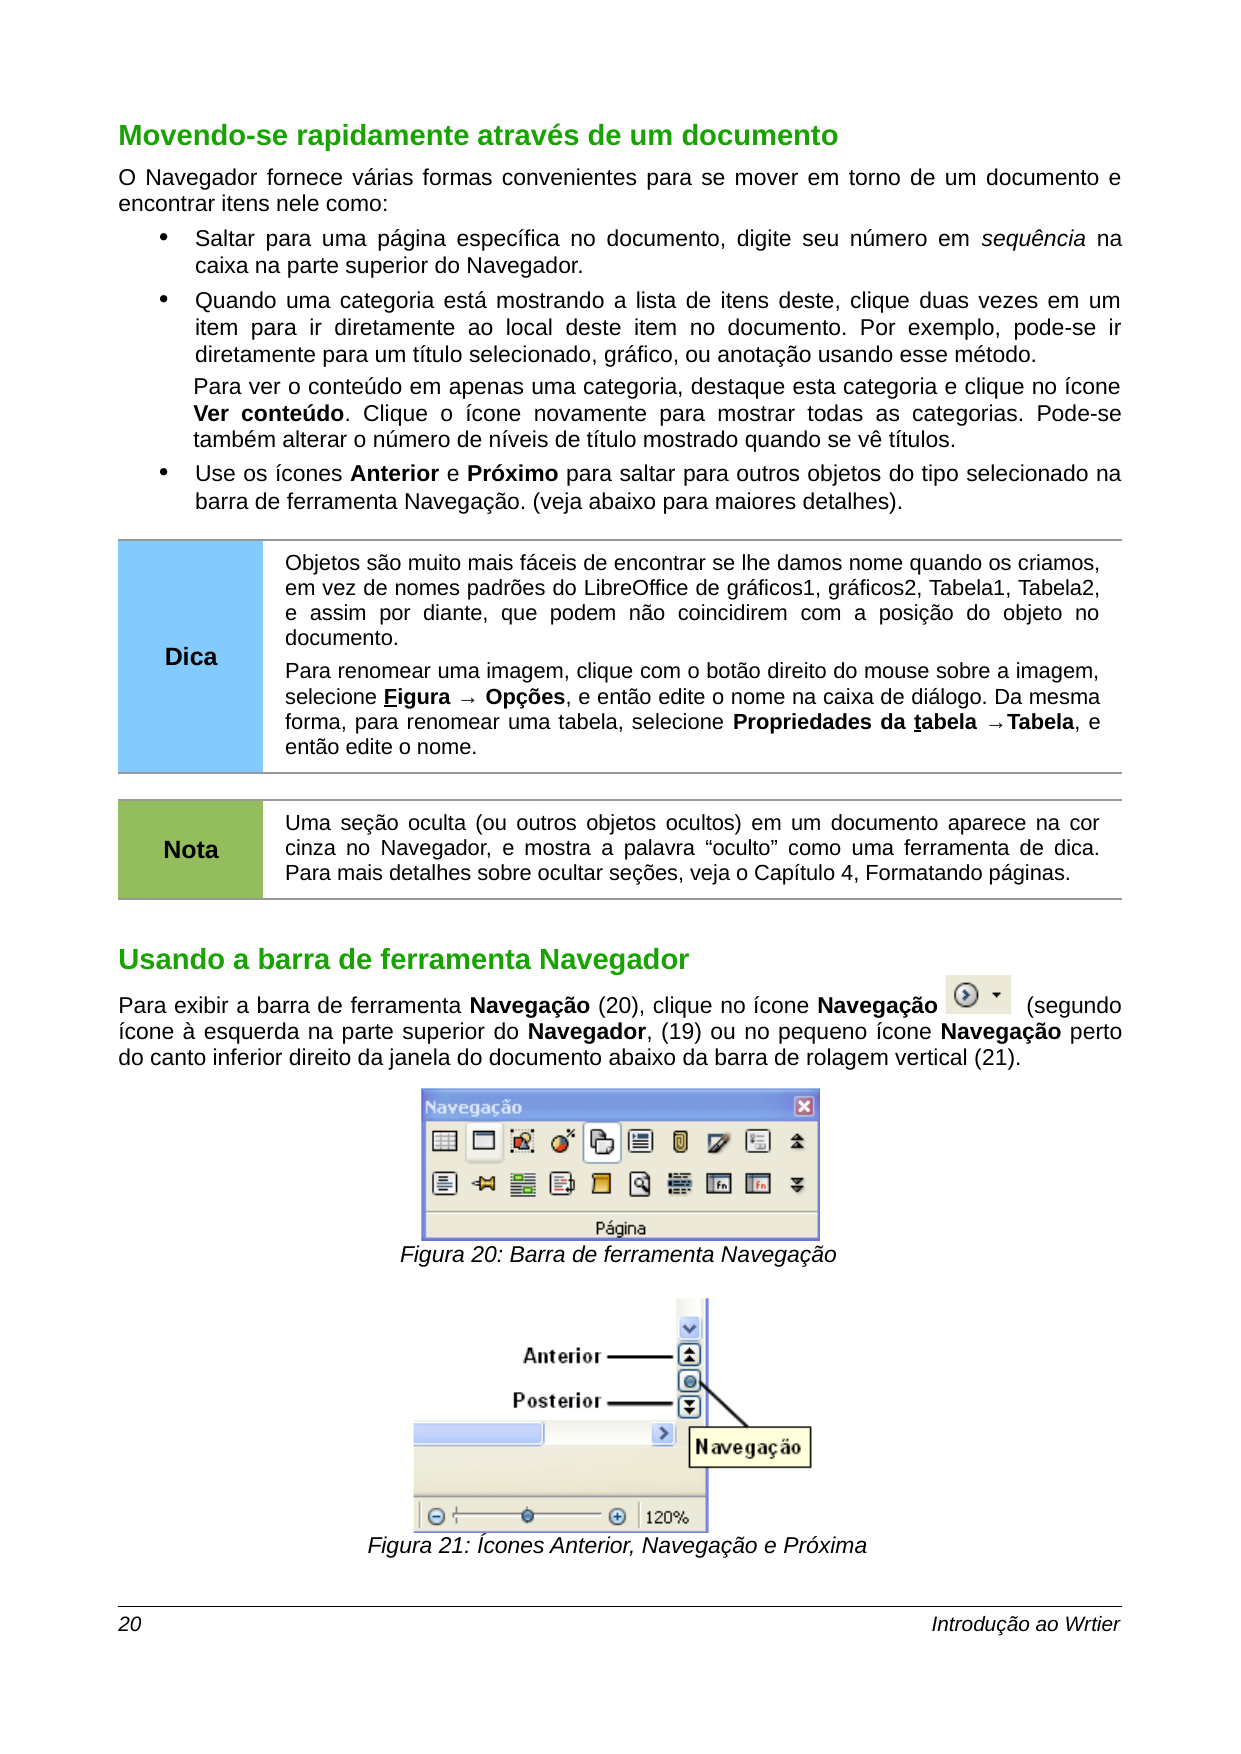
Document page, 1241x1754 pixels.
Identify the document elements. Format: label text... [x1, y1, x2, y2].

list Para ver o conteúdo em apenas uma categoria, destaque esta categoria e clique no ícone Ver conteúdo. Clique o ícone novamente para mostrar todas as categorias. Pode-se também alterar o número de níveis de título mostrado quando se vê títulos. [193, 373, 1122, 452]
list Quando uma categoria está mostrando a lista de itens deste, clique duas vezes em um item para ir diretamente ao local deste item no documento. Por exemplo, pode-se ir diretamente para um título selecionado, gráfico, ou anotação usando esse método. [156, 285, 1122, 367]
text Figura 21: Ícones Anterior, Navegação e Próxima [367, 1296, 873, 1559]
subtitle Usando a barra de ferramenta Navegador [118, 942, 1122, 976]
list Use os ícones Anterior e Próximo para saltar para outros objetos do tipo selecionado na barra de ferramenta Navegação. (veja abaixo para maiores detalhes). [156, 458, 1122, 514]
list Saltar para uma página específica no documento, digite seu número em sequência na caixa na parte superior do Navegador. [156, 223, 1122, 279]
table_header Objetos são muito mais fáceis de encontrar se lhe damos nome quando os criamos, em vez de nomes padrões do LibreOffice de gráficos1, gráficos2, Tabela1, Tabela2, e assim por diante, que podem não coincidirem com a posição do objeto no documento. Para renomear uma imagem, clique com o botão direito do mouse sobre a imagem, selecione Figura → Opções, e então edite o nome na caixa de diálogo. Da mesma forma, para renomear uma tabela, selecione Propriedades da tabela →Tabela, e então edite o nome. [264, 541, 1122, 772]
table_header Dica [118, 541, 263, 772]
table_header Uma seção oculta (ou outros objetos ocultos) em um documento aparece na cor cinza no Navegador, e mostra a palavra “oculto” como uma ferramenta de dica. Para mais detalhes sobre ocultar seções, veja o Capítulo 4, Formatando páginas. [264, 801, 1122, 898]
picture [420, 1087, 820, 1241]
text Figura 20: Barra de ferramenta Navegação [400, 1086, 840, 1267]
text Para exibir a barra de ferramenta Navegação (Figura 20), clique no ícone Navegação (segundo ícone à esquerda na parte superior do Navegador, (Figura 19) ou no pequeno ícone Navegação perto do canto inferior direito da janela do documento abaixo da barra de rolagem vertical (Figura 21). [118, 976, 1122, 1071]
list O Navegador fornece várias formas convenientes para se mover em torno de um documento e encontrar itens nele como: [118, 164, 1122, 217]
picture [413, 1297, 827, 1533]
subtitle Movendo-se rapidamente através de um documento [118, 118, 1122, 152]
picture [945, 975, 1012, 1014]
table_header Nota [118, 801, 263, 898]
